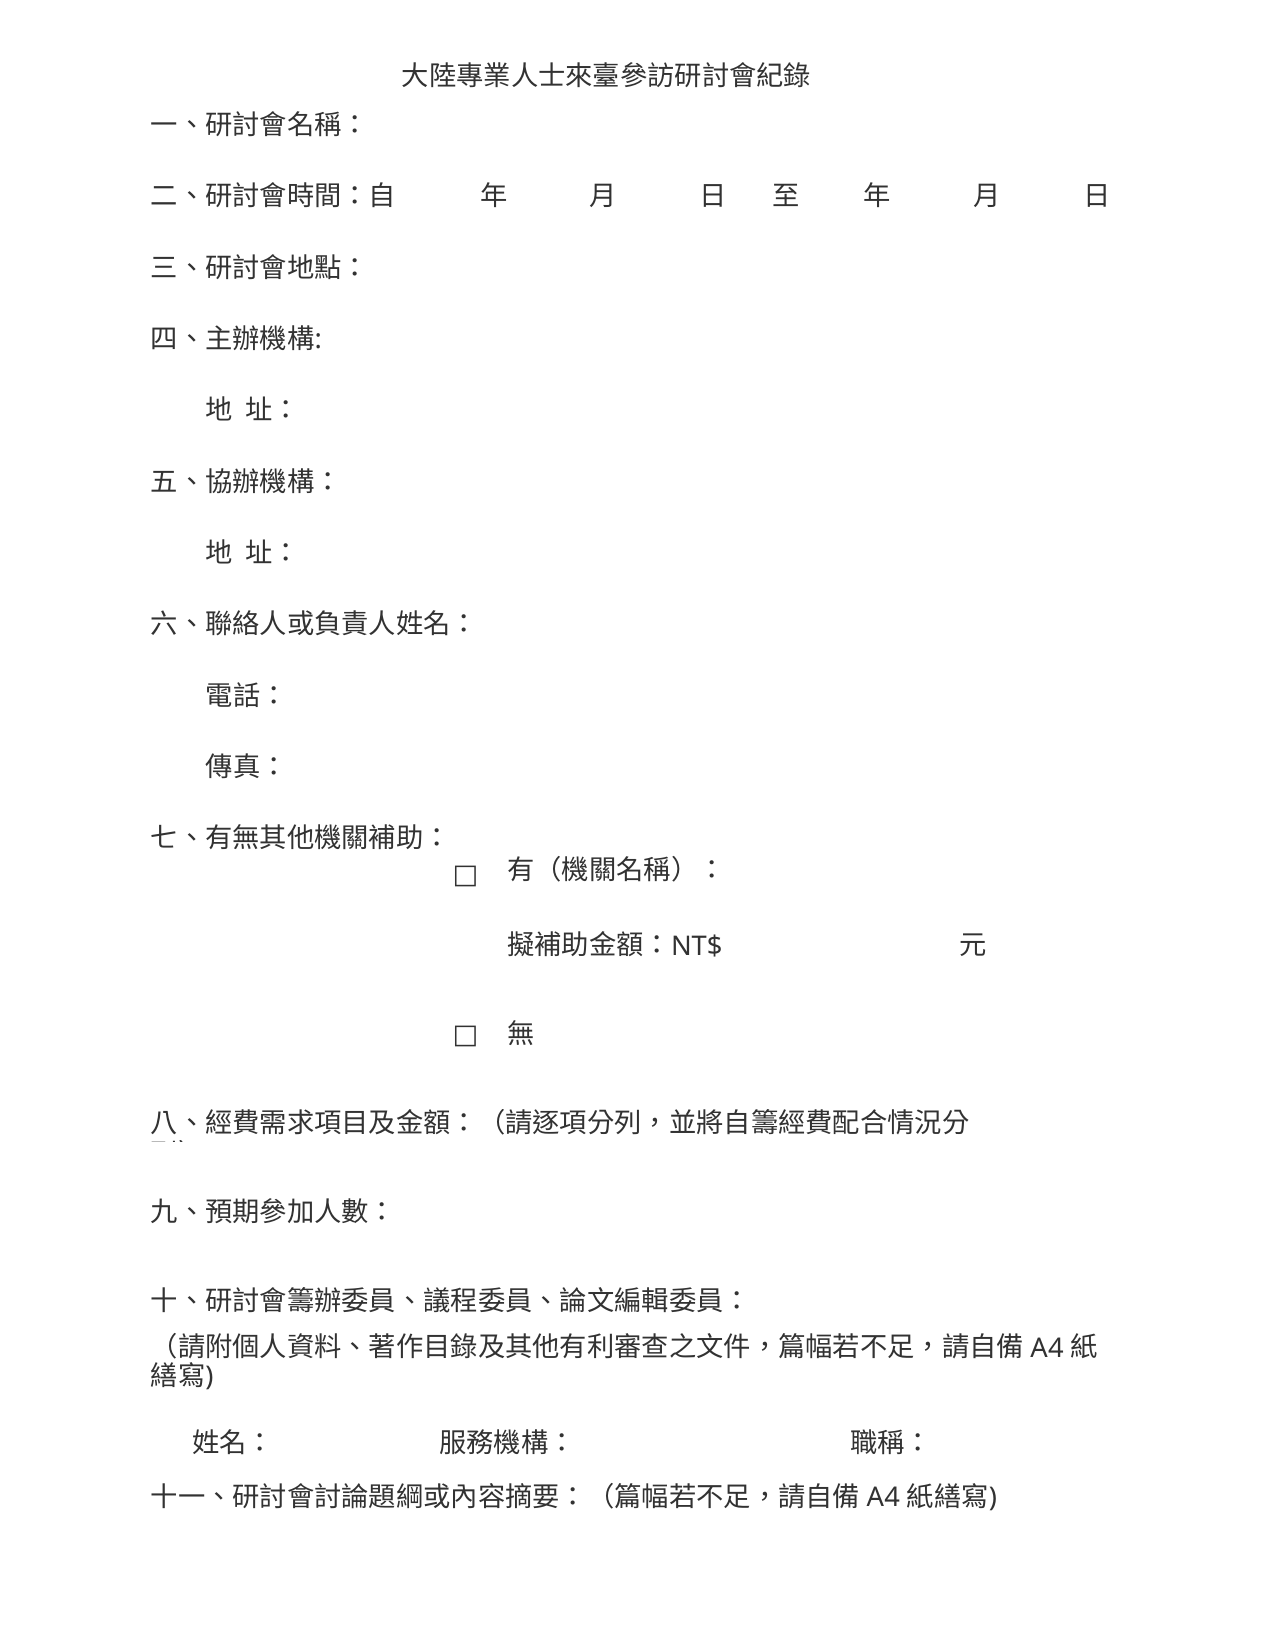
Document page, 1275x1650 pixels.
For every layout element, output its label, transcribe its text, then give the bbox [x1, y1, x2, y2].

text □ [452, 1021, 482, 1051]
text 九、預期參加人數： [151, 1198, 399, 1229]
text 地 址： [206, 397, 339, 427]
text 日 [699, 183, 739, 207]
text 電話： [206, 682, 290, 712]
text 日 [1083, 183, 1112, 213]
text 年 [480, 183, 509, 213]
text 八、經費需求項目及金額：（請逐項分列，並將自籌經費配合情況分列） [151, 1110, 1016, 1141]
text 擬補助金額：NT$ [507, 932, 727, 957]
text 五、協辦機構： [151, 468, 345, 498]
text 服務機構： [439, 1430, 614, 1460]
text 十一、研討會討論題綱或內容摘要：（篇幅若不足，請自備 A4 紙繕寫) [151, 1483, 1077, 1513]
text 地 址： [206, 539, 327, 569]
text 七、有無其他機關補助： [151, 824, 454, 855]
text 四、主辦機構: [151, 326, 331, 356]
text 無 [507, 1021, 536, 1051]
text 二、研討會時間：自 [151, 183, 399, 213]
text 一、研討會名稱： [151, 111, 372, 141]
text 大陸專業人士來臺參訪研討會紀錄 [402, 62, 874, 93]
text 職稱： [850, 1430, 934, 1460]
text 十、研討會籌辦委員、議程委員、論文編輯委員： [151, 1287, 1098, 1318]
text □ [452, 860, 482, 890]
text 至 [772, 183, 798, 213]
text 傳真： [206, 753, 290, 784]
text 元 [959, 932, 989, 962]
text 姓名： [192, 1430, 276, 1460]
text 月 [973, 183, 1003, 213]
text 年 [864, 183, 893, 213]
text （請附個人資料、著作目錄及其他有利審查之文件，篇幅若不足，請自備 A4 紙 繕寫) [151, 1334, 1098, 1394]
text 三、研討會地點： [151, 254, 372, 284]
text 六、聯絡人或負責人姓名： [151, 611, 482, 641]
text 月 [589, 183, 619, 213]
text 有（機關名稱）： [507, 857, 752, 887]
